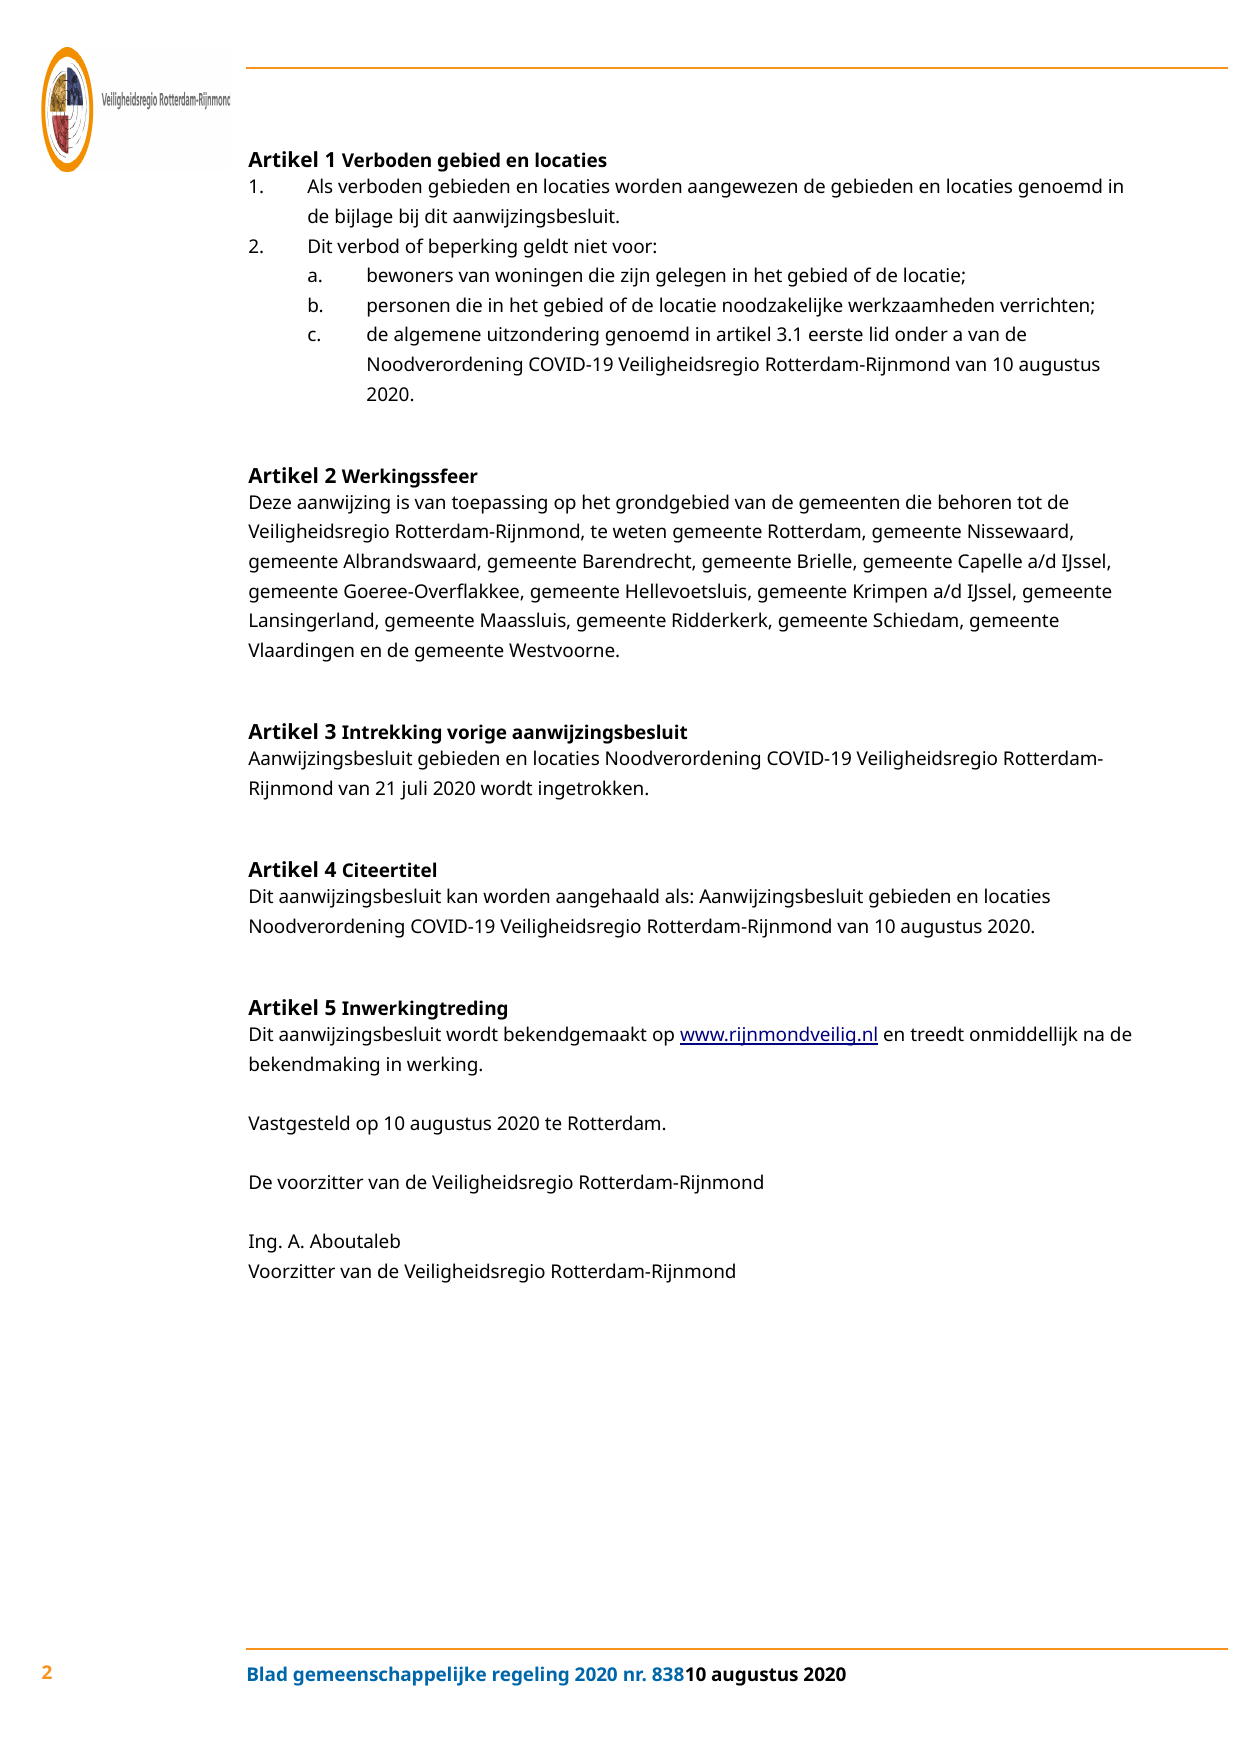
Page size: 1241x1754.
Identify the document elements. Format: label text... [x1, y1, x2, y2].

text Artikel 1 Verboden gebied en locaties [248, 145, 1152, 174]
text Artikel 3 Intrekking vorige aanwijzingsbesluit [248, 717, 1152, 746]
text Dit aanwijzingsbesluit kan worden aangehaald als: Aanwijzingsbesluit gebieden en locaties Noodverordening COVID-19 Veiligheidsregio Rotterdam-Rijnmond van 10 augustus 2020. [248, 883, 1152, 939]
text Ing. A. Aboutaleb [248, 1229, 1152, 1254]
list de algemene uitzondering genoemd in artikel 3.1 eerste lid onder a van de Noodverordening COVID-19 Veiligheidsregio Rotterdam-Rijnmond van 10 augustus 2020. [307, 322, 1152, 406]
text Artikel 5 Inwerkingtreding [248, 993, 1152, 1022]
text Deze aanwijzing is van toepassing op het grondgebied van de gemeenten die behoren tot de Veiligheidsregio Rotterdam-Rijnmond, te weten gemeente Rotterdam, gemeente Nissewaard, gemeente Albrandswaard, gemeente Barendrecht, gemeente Brielle, gemeente Capelle a/d IJssel, gemeente Goeree-Overflakkee, gemeente Hellevoetsluis, gemeente Krimpen a/d IJssel, gemeente Lansingerland, gemeente Maassluis, gemeente Ridderkerk, gemeente Schiedam, gemeente Vlaardingen en de gemeente Westvoorne. [248, 489, 1152, 663]
text De voorzitter van de Veiligheidsregio Rotterdam-Rijnmond [248, 1169, 1152, 1195]
text Voorzitter van de Veiligheidsregio Rotterdam-Rijnmond [248, 1258, 1152, 1284]
list personen die in het gebied of de locatie noodzakelijke werkzaamheden verrichten; [307, 292, 1152, 318]
picture [41, 47, 231, 172]
text Dit aanwijzingsbesluit wordt bekendgemaakt op www.rijnmondveilig.nl en treedt onmiddellijk na de bekendmaking in werking. [248, 1022, 1152, 1077]
text Artikel 2 Werkingssfeer [248, 461, 1152, 489]
list Als verboden gebieden en locaties worden aangewezen de gebieden en locaties genoemd in de bijlage bij dit aanwijzingsbesluit. [248, 174, 1152, 229]
list bewoners van woningen die zijn gelegen in het gebied of de locatie; [307, 262, 1152, 288]
text Vastgesteld op 10 augustus 2020 te Rotterdam. [248, 1110, 1152, 1136]
text Aanwijzingsbesluit gebieden en locaties Noodverordening COVID-19 Veiligheidsregio Rotterdam-Rijnmond van 21 juli 2020 wordt ingetrokken. [248, 746, 1152, 801]
text Artikel 4 Citeertitel [248, 855, 1152, 883]
list Dit verbod of beperking geldt niet voor: [248, 233, 1152, 258]
